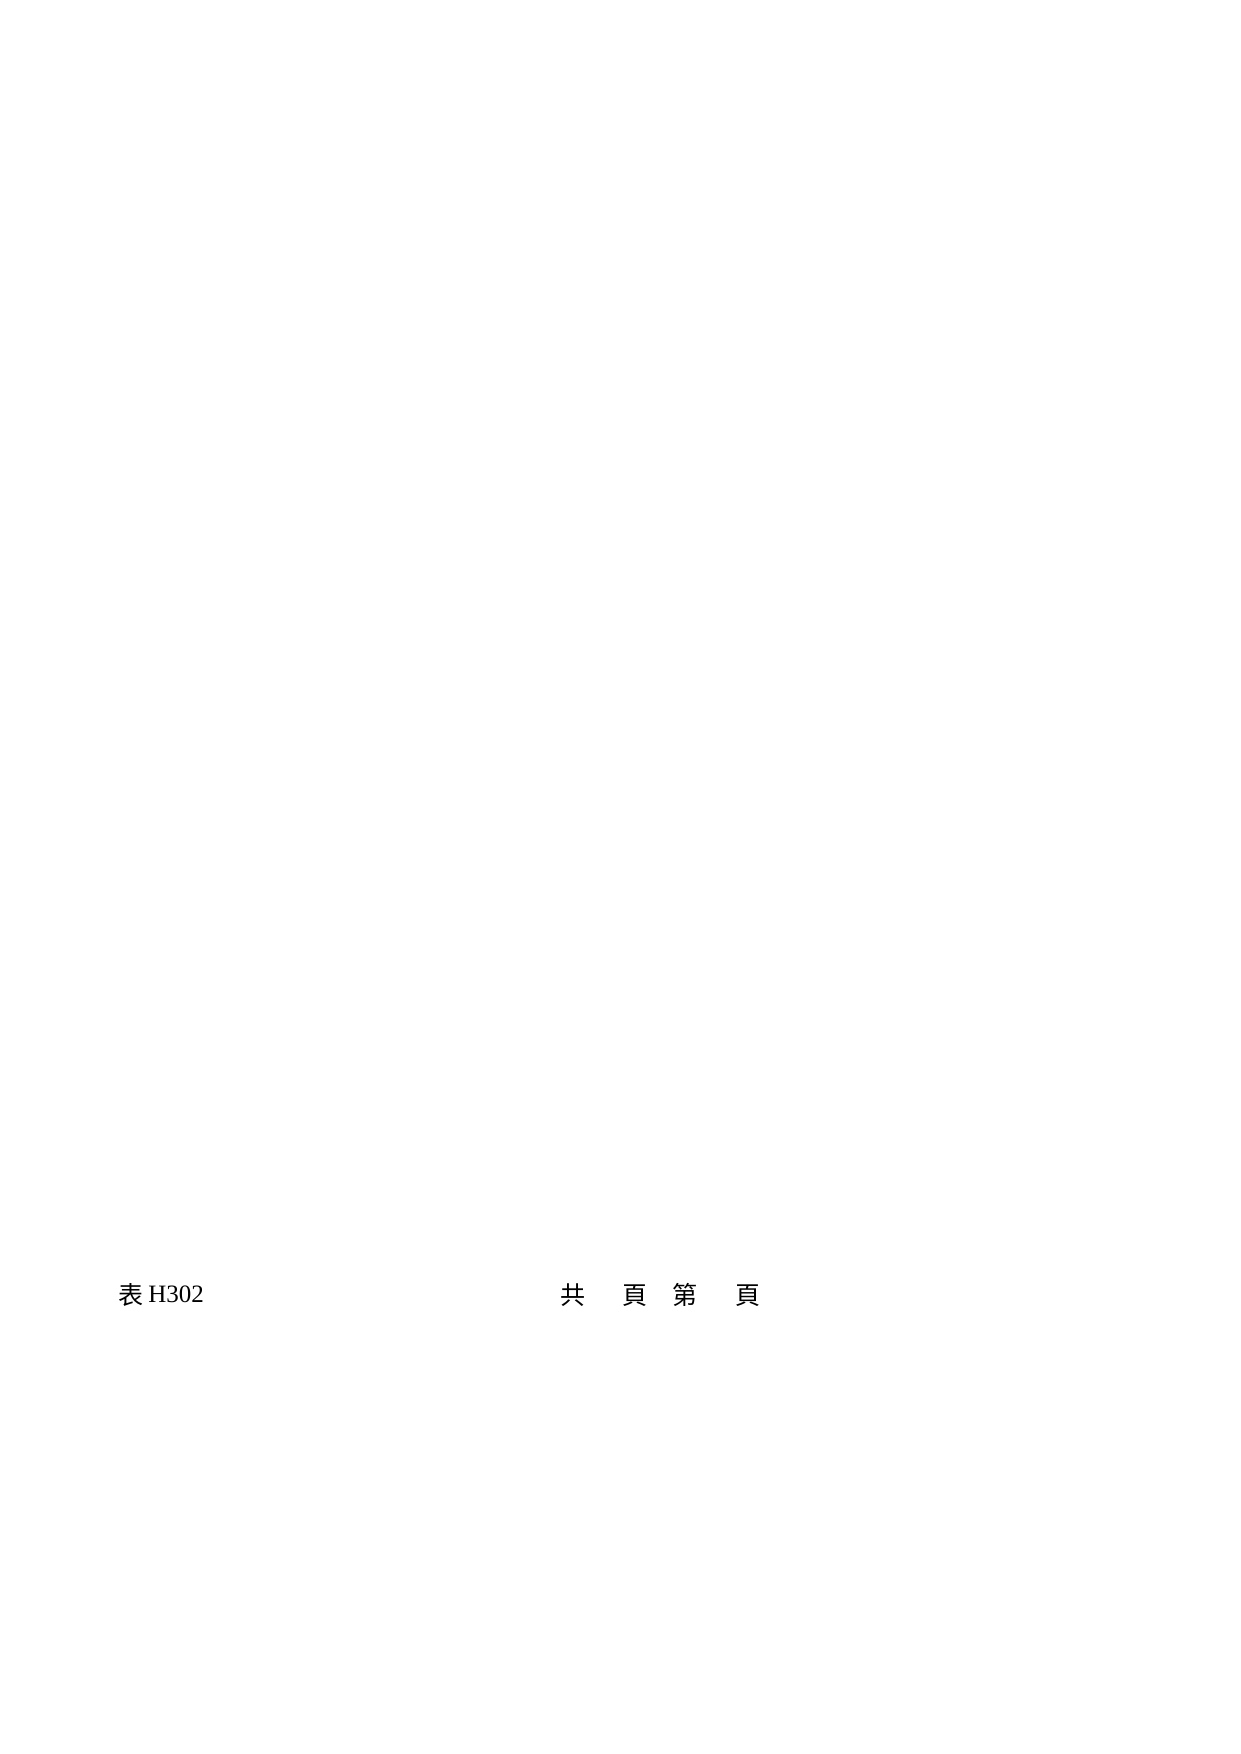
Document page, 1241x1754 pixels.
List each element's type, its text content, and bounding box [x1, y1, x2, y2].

text 表H302 共 頁 第 頁 [118, 1252, 1122, 1314]
